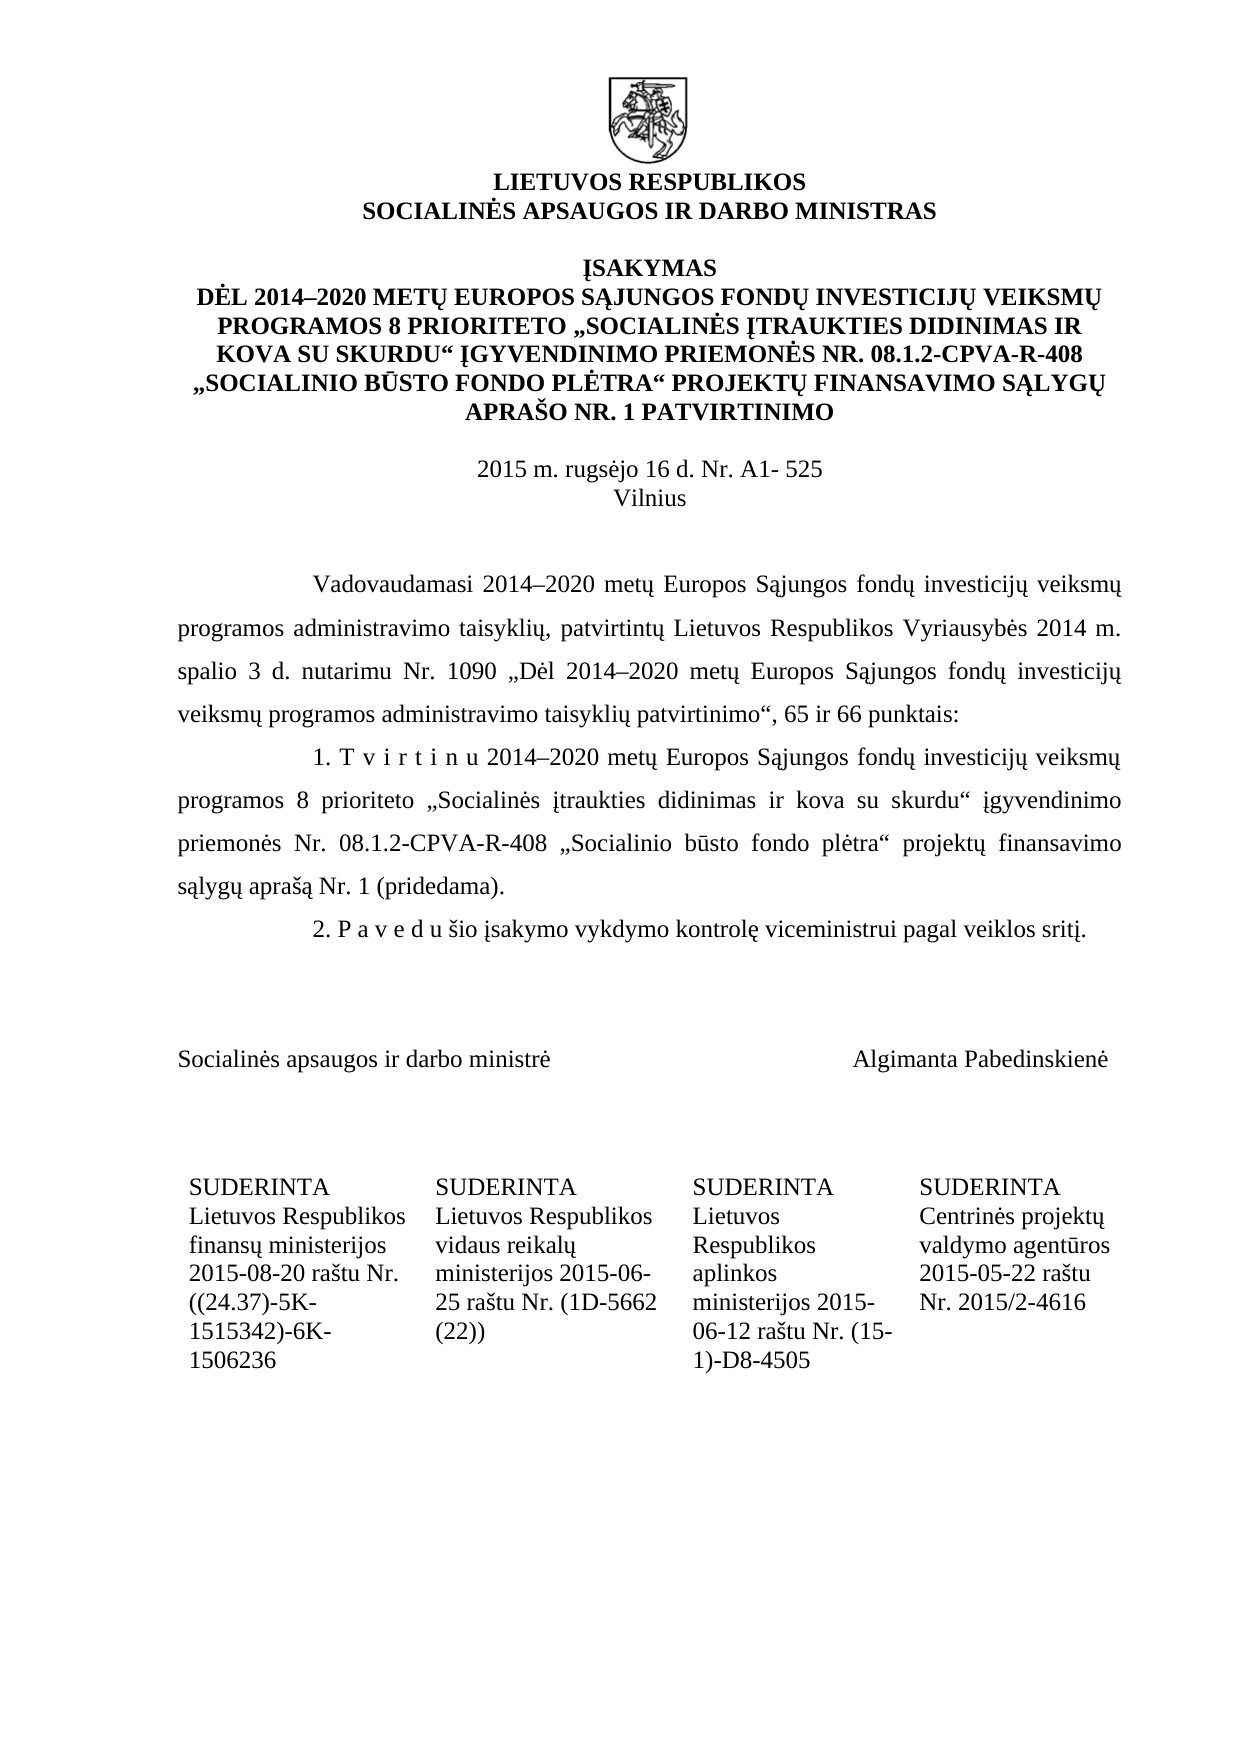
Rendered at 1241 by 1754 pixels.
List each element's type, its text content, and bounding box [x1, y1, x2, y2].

table_header SUDERINTA Lietuvos Respublikos aplinkos ministerijos 2015-06-12 raštu Nr. (15-1)-D8-4505 [681, 1172, 908, 1373]
text DĖL 2014–2020 METŲ EUROPOS SĄJUNGOS FONDŲ INVESTICIJŲ VEIKSMŲ PROGRAMOS 8 PRIORITETO „SOCIALINĖS ĮTRAUKTIES DIDINIMAS IR KOVA SU SKURDU“ ĮGYVENDINIMO PRIEMONĖS NR. 08.1.2-CPVA-R-408 „SOCIALINIO BŪSTO FONDO PLĖTRA“ PROJEKTŲ FINANSAVIMO SĄLYGŲ APRAŠO NR. 1 PATVIRTINIMO [177, 282, 1122, 426]
text ĮSAKYMAS [177, 253, 1122, 282]
text LIETUVOS RESPUBLIKOS [177, 167, 1122, 196]
text Socialinės apsaugos ir darbo ministrė Algimanta Pabedinskienė [177, 1044, 1122, 1073]
text 1. T v i r t i n u 2014–2020 metų Europos Sąjungos fondų investicijų veiksmų programos 8 prioriteto „Socialinės įtraukties didinimas ir kova su skurdu“ įgyvendinimo priemonės Nr. 08.1.2-CPVA-R-408 „Socialinio būsto fondo plėtra“ projektų finansavimo sąlygų aprašą Nr. 1 (pridedama). [177, 742, 1122, 900]
text Vadovaudamasi 2014–2020 metų Europos Sąjungos fondų investicijų veiksmų programos administravimo taisyklių, patvirtintų Lietuvos Respublikos Vyriausybės 2014 m. spalio 3 d. nutarimu Nr. 1090 „Dėl 2014–2020 metų Europos Sąjungos fondų investicijų veiksmų programos administravimo taisyklių patvirtinimo“, 65 ir 66 punktais: [177, 569, 1122, 728]
table_header SUDERINTA Lietuvos Respublikos finansų ministerijos 2015-08-20 raštu Nr. ((24.37)-5K-1515342)-6K-1506236 [177, 1172, 424, 1373]
table_header SUDERINTA Centrinės projektų valdymo agentūros 2015-05-22 raštu Nr. 2015/2-4616 [908, 1172, 1122, 1373]
text SOCIALINĖS APSAUGOS IR DARBO MINISTRAS [177, 196, 1122, 224]
text Vilnius [177, 483, 1122, 512]
table_header SUDERINTA Lietuvos Respublikos vidaus reikalų ministerijos 2015-06-25 raštu Nr. (1D-5662 (22)) [424, 1172, 681, 1373]
text 2. P a v e d u šio įsakymo vykdymo kontrolę viceministrui pagal veiklos sritį. [177, 914, 1122, 943]
text 2015 m. rugsėjo 16 d. Nr. A1- 525 [177, 454, 1122, 483]
